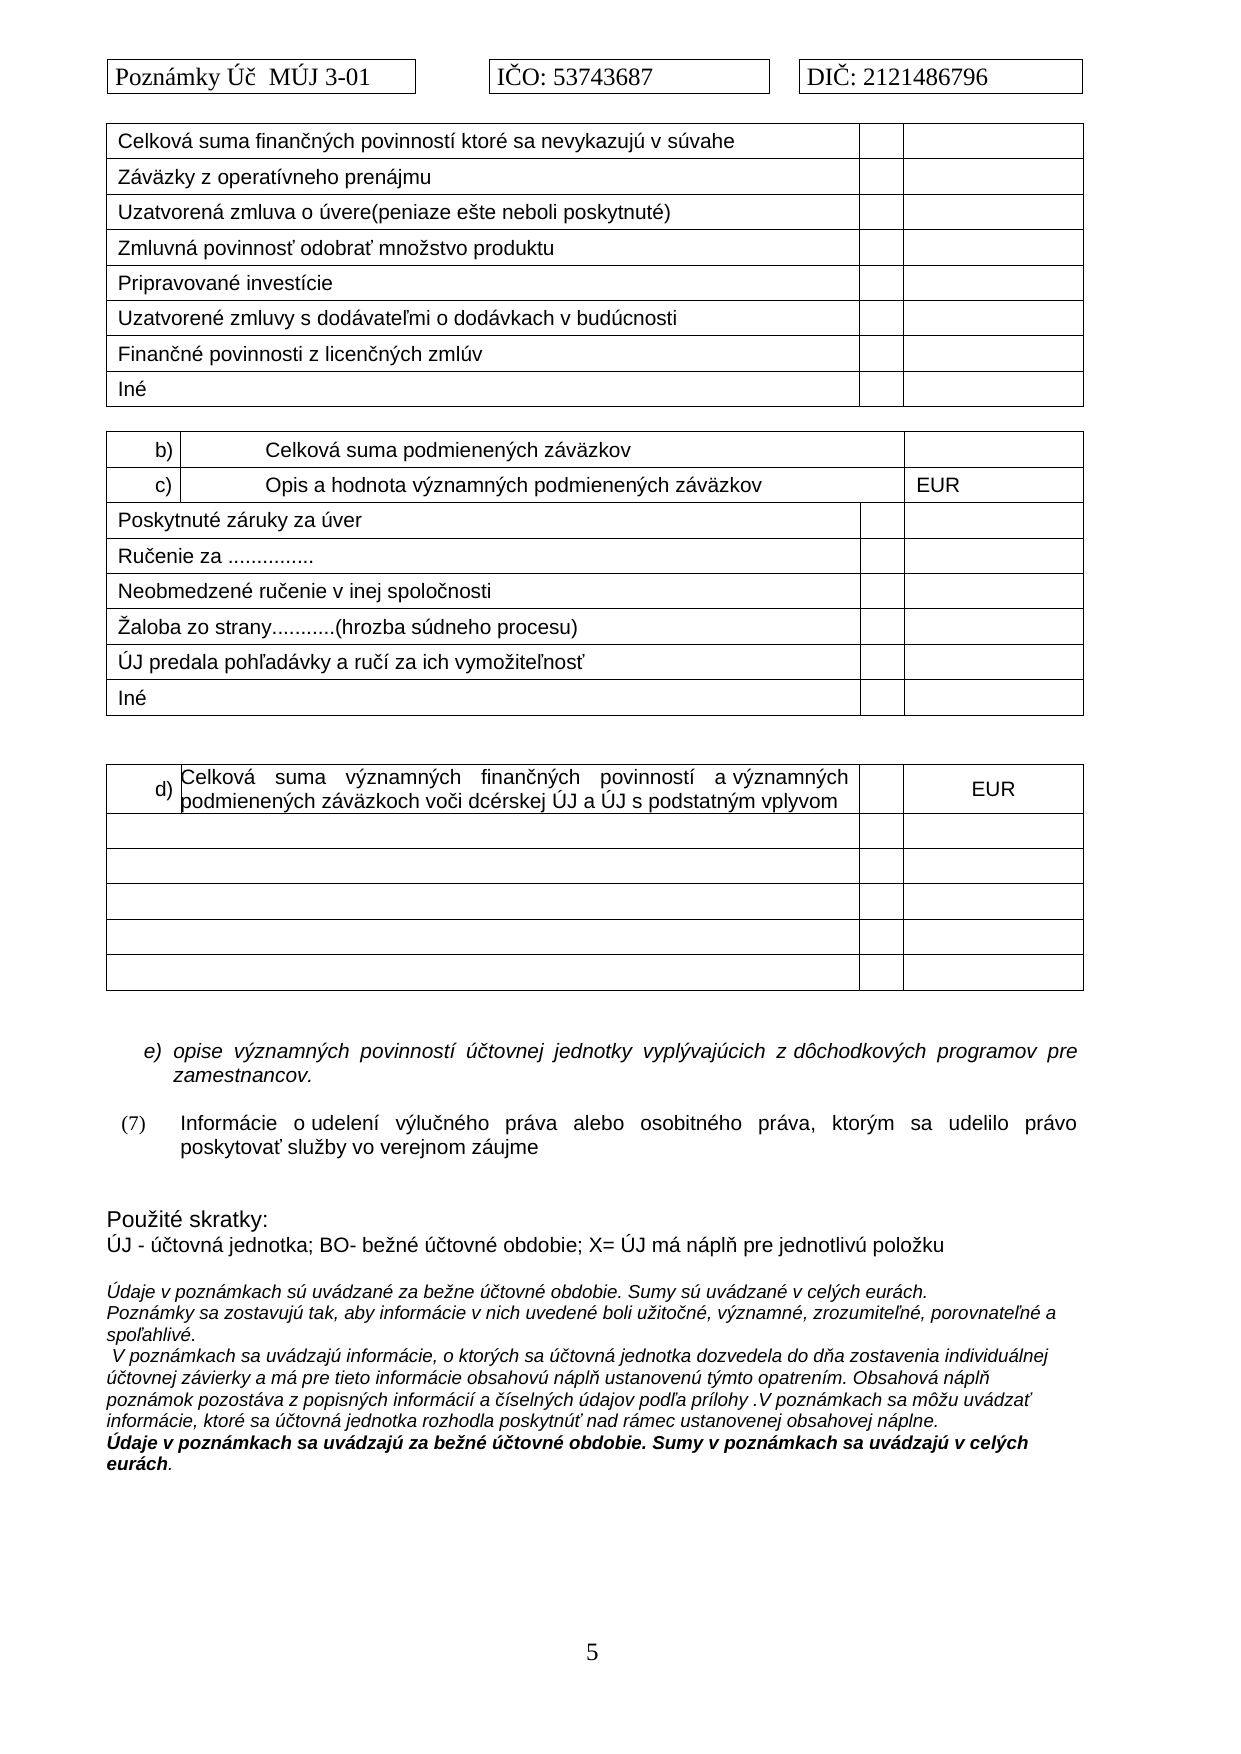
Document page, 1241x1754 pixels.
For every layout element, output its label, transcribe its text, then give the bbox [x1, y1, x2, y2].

table_cell [904, 230, 1083, 264]
table_cell Pripravované investície [107, 266, 859, 300]
table_cell [904, 301, 1083, 335]
table_header [860, 765, 903, 812]
table_cell [904, 124, 1083, 158]
table_cell [905, 539, 1083, 573]
table_cell Poskytnuté záruky za úver [107, 503, 860, 537]
table_cell [860, 955, 903, 989]
table_cell EUR [905, 468, 1083, 502]
table_cell Iné [107, 680, 860, 714]
table_cell [861, 609, 904, 644]
table_cell [107, 920, 859, 954]
table_cell [107, 884, 859, 919]
table_cell [904, 336, 1083, 371]
table_cell [904, 955, 1083, 989]
table_cell Uzatvorená zmluva o úvere(peniaze ešte neboli poskytnuté) [107, 195, 859, 229]
table_cell Zmluvná povinnosť odobrať množstvo produktu [107, 230, 859, 264]
table_header Celková suma podmienených záväzkov [181, 432, 904, 467]
table_cell [860, 195, 903, 229]
table_cell [904, 849, 1083, 883]
table_cell [905, 645, 1083, 679]
table_cell [860, 230, 903, 264]
table_cell ÚJ predala pohľadávky a ručí za ich vymožiteľnosť [107, 645, 860, 679]
table_cell [861, 503, 904, 537]
table_cell [861, 645, 904, 679]
table_cell Ručenie za ............... [107, 539, 860, 573]
text Údaje v poznámkach sú uvádzané za bežne účtovné obdobie. Sumy sú uvádzané v celých eurách. [106, 1281, 1078, 1302]
text Údaje v poznámkach sa uvádzajú za bežné účtovné obdobie. Sumy v poznámkach sa uvádzajú v celých eurách. [106, 1432, 1078, 1475]
table_header [905, 432, 1083, 467]
table_cell [904, 159, 1083, 194]
table_cell [860, 266, 903, 300]
table_cell [860, 920, 903, 954]
table_cell [107, 814, 859, 848]
table_cell [861, 574, 904, 608]
table_cell [904, 884, 1083, 919]
table_cell [905, 503, 1083, 537]
table_cell [107, 955, 859, 989]
table_cell [904, 920, 1083, 954]
table_cell [860, 849, 903, 883]
table_header EUR [904, 765, 1083, 812]
table_cell Záväzky z operatívneho prenájmu [107, 159, 859, 194]
table_header [107, 765, 181, 812]
table_cell [861, 680, 904, 714]
table_cell Žaloba zo strany...........(hrozba súdneho procesu) [107, 609, 860, 644]
table_cell Iné [107, 372, 859, 406]
table_cell [860, 159, 903, 194]
table_cell [107, 849, 859, 883]
table_cell [904, 814, 1083, 848]
table_cell [905, 680, 1083, 714]
table_cell [860, 814, 903, 848]
text Poznámky sa zostavujú tak, aby informácie v nich uvedené boli užitočné, významné, zrozumiteľné, porovnateľné a spoľahlivé. [106, 1302, 1078, 1345]
table_header Celková suma významných finančných povinností a významných podmienených záväzkoch voči dcérskej ÚJ a ÚJ s podstatným vplyvom [182, 765, 859, 812]
text Použité skratky: [106, 1206, 1078, 1233]
table_cell [860, 336, 903, 371]
table_cell Opis a hodnota významných podmienených záväzkov [181, 468, 904, 502]
table_cell Celková suma finančných povinností ktoré sa nevykazujú v súvahe [107, 124, 859, 158]
list opise významných povinností účtovnej jednotky vyplývajúcich z dôchodkových programov pre zamestnancov. [143, 1038, 1078, 1086]
text ÚJ - účtovná jednotka; BO- bežné účtovné obdobie; X= ÚJ má náplň pre jednotlivú položku [106, 1233, 1078, 1257]
text V poznámkach sa uvádzajú informácie, o ktorých sa účtovná jednotka dozvedela do dňa zostavenia individuálnej účtovnej závierky a má pre tieto informácie obsahovú náplň ustanovenú týmto opatrením. Obsahová náplň poznámok pozostáva z popisných informácií a číselných údajov podľa prílohy .V poznámkach sa môžu uvádzať informácie, ktoré sa účtovná jednotka rozhodla poskytnúť nad rámec ustanovenej obsahovej náplne. [106, 1345, 1078, 1432]
table_cell [860, 301, 903, 335]
table_cell [107, 468, 180, 502]
table_cell Uzatvorené zmluvy s dodávateľmi o dodávkach v budúcnosti [107, 301, 859, 335]
table_cell [904, 195, 1083, 229]
table_cell [860, 372, 903, 406]
table_header [107, 432, 180, 467]
table_cell [860, 124, 903, 158]
table_cell [904, 266, 1083, 300]
table_cell [860, 884, 903, 919]
table_cell [861, 539, 904, 573]
table_cell Neobmedzené ručenie v inej spoločnosti [107, 574, 860, 608]
table_cell [904, 372, 1083, 406]
table_cell [905, 574, 1083, 608]
table_cell Finančné povinnosti z licenčných zmlúv [107, 336, 859, 371]
table_cell [905, 609, 1083, 644]
list Informácie o udelení výlučného práva alebo osobitného práva, ktorým sa udelilo právo poskytovať služby vo verejnom záujme [121, 1110, 1078, 1158]
